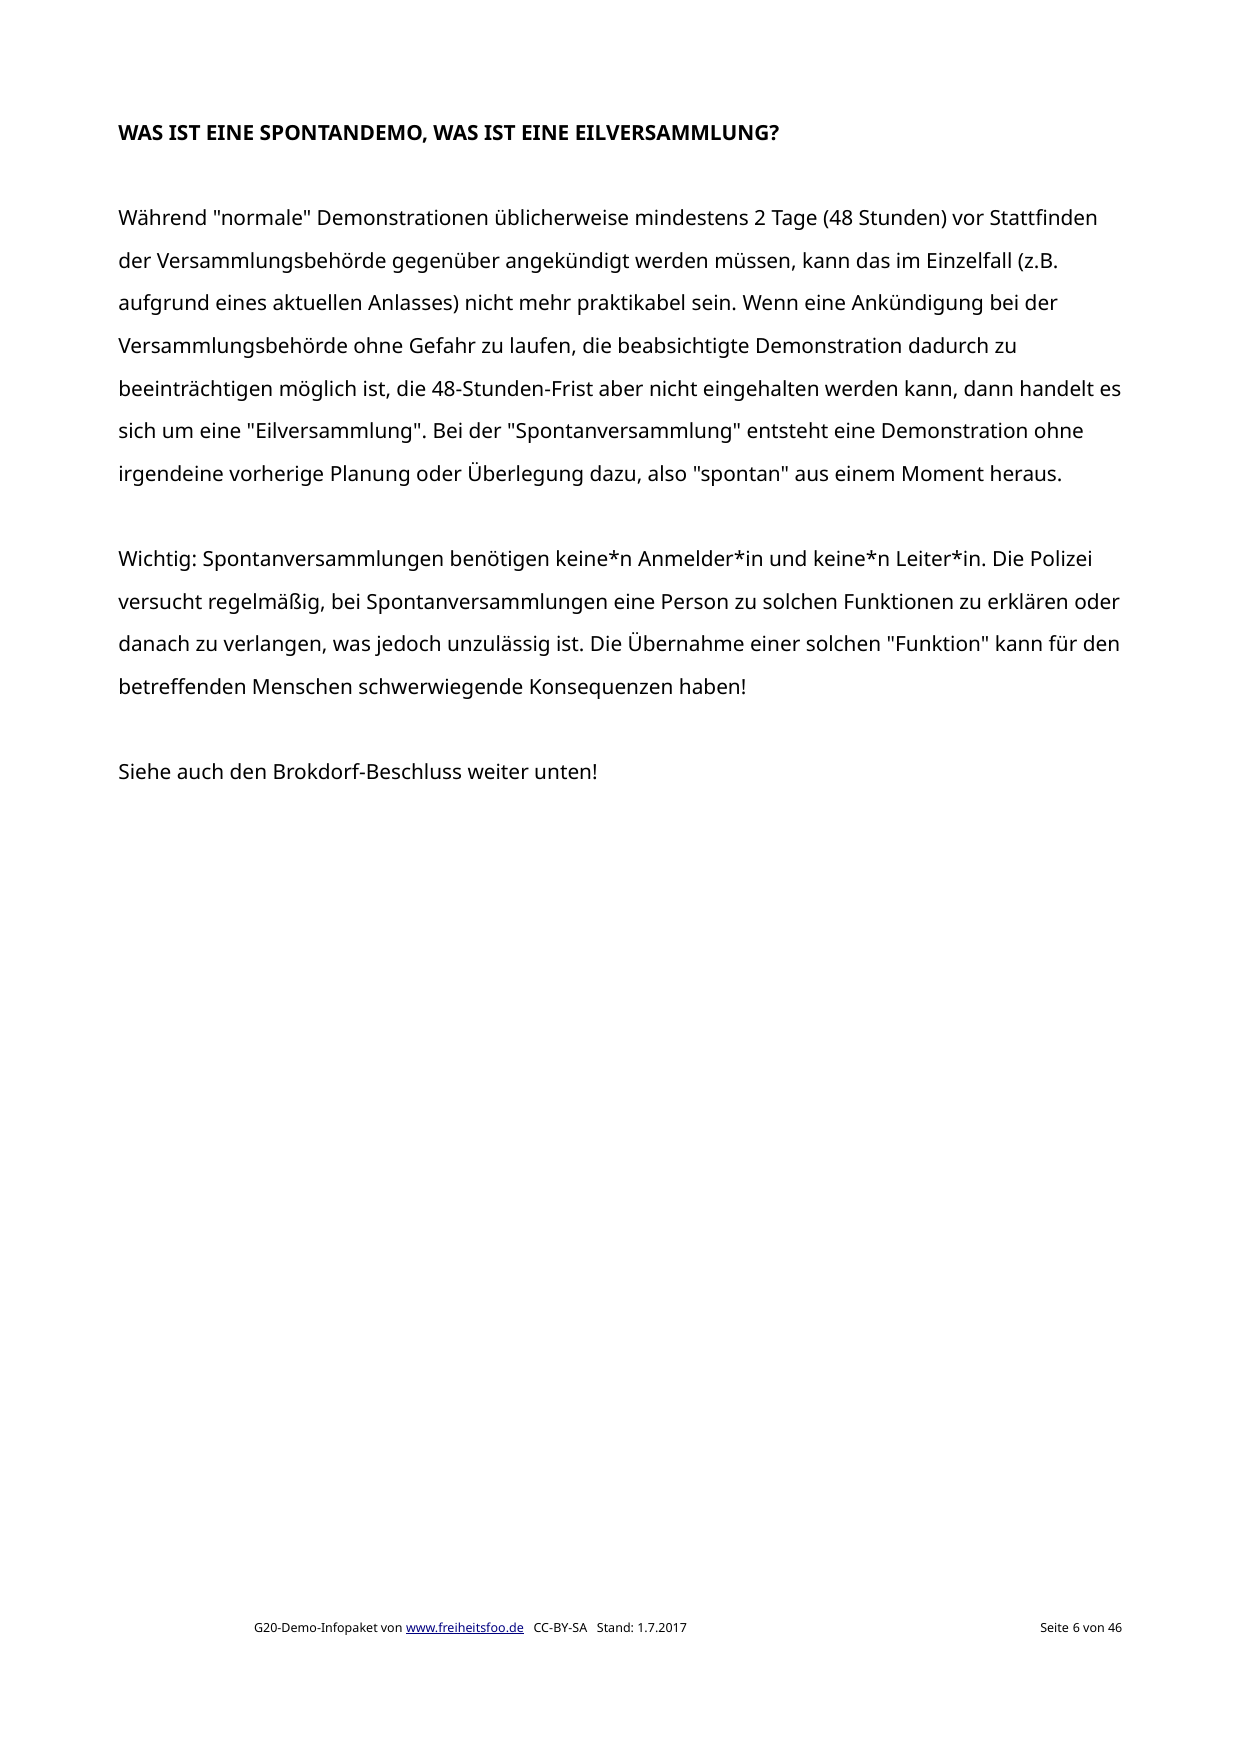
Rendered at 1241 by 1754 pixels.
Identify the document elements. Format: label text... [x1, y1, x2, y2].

text Siehe auch den Brokdorf-Beschluss weiter unten! [118, 757, 1122, 786]
text WAS IST EINE SPONTANDEMO, WAS IST EINE EILVERSAMMLUNG? [118, 118, 1122, 147]
text Während "normale" Demonstrationen üblicherweise mindestens 2 Tage (48 Stunden) vor Stattfinden der Versammlungsbehörde gegenüber angekündigt werden müssen, kann das im Einzelfall (z.B. aufgrund eines aktuellen Anlasses) nicht mehr praktikabel sein. Wenn eine Ankündigung bei der Versammlungsbehörde ohne Gefahr zu laufen, die beabsichtigte Demonstration dadurch zu beeinträchtigen möglich ist, die 48-Stunden-Frist aber nicht eingehalten werden kann, dann handelt es sich um eine "Eilversammlung". Bei der "Spontanversammlung" entsteht eine Demonstration ohne irgendeine vorherige Planung oder Überlegung dazu, also "spontan" aus einem Moment heraus. [118, 203, 1122, 487]
text Wichtig: Spontanversammlungen benötigen keine*n Anmelder*in und keine*n Leiter*in. Die Polizei versucht regelmäßig, bei Spontanversammlungen eine Person zu solchen Funktionen zu erklären oder danach zu verlangen, was jedoch unzulässig ist. Die Übernahme einer solchen "Funktion" kann für den betreffenden Menschen schwerwiegende Konsequenzen haben! [118, 544, 1122, 700]
